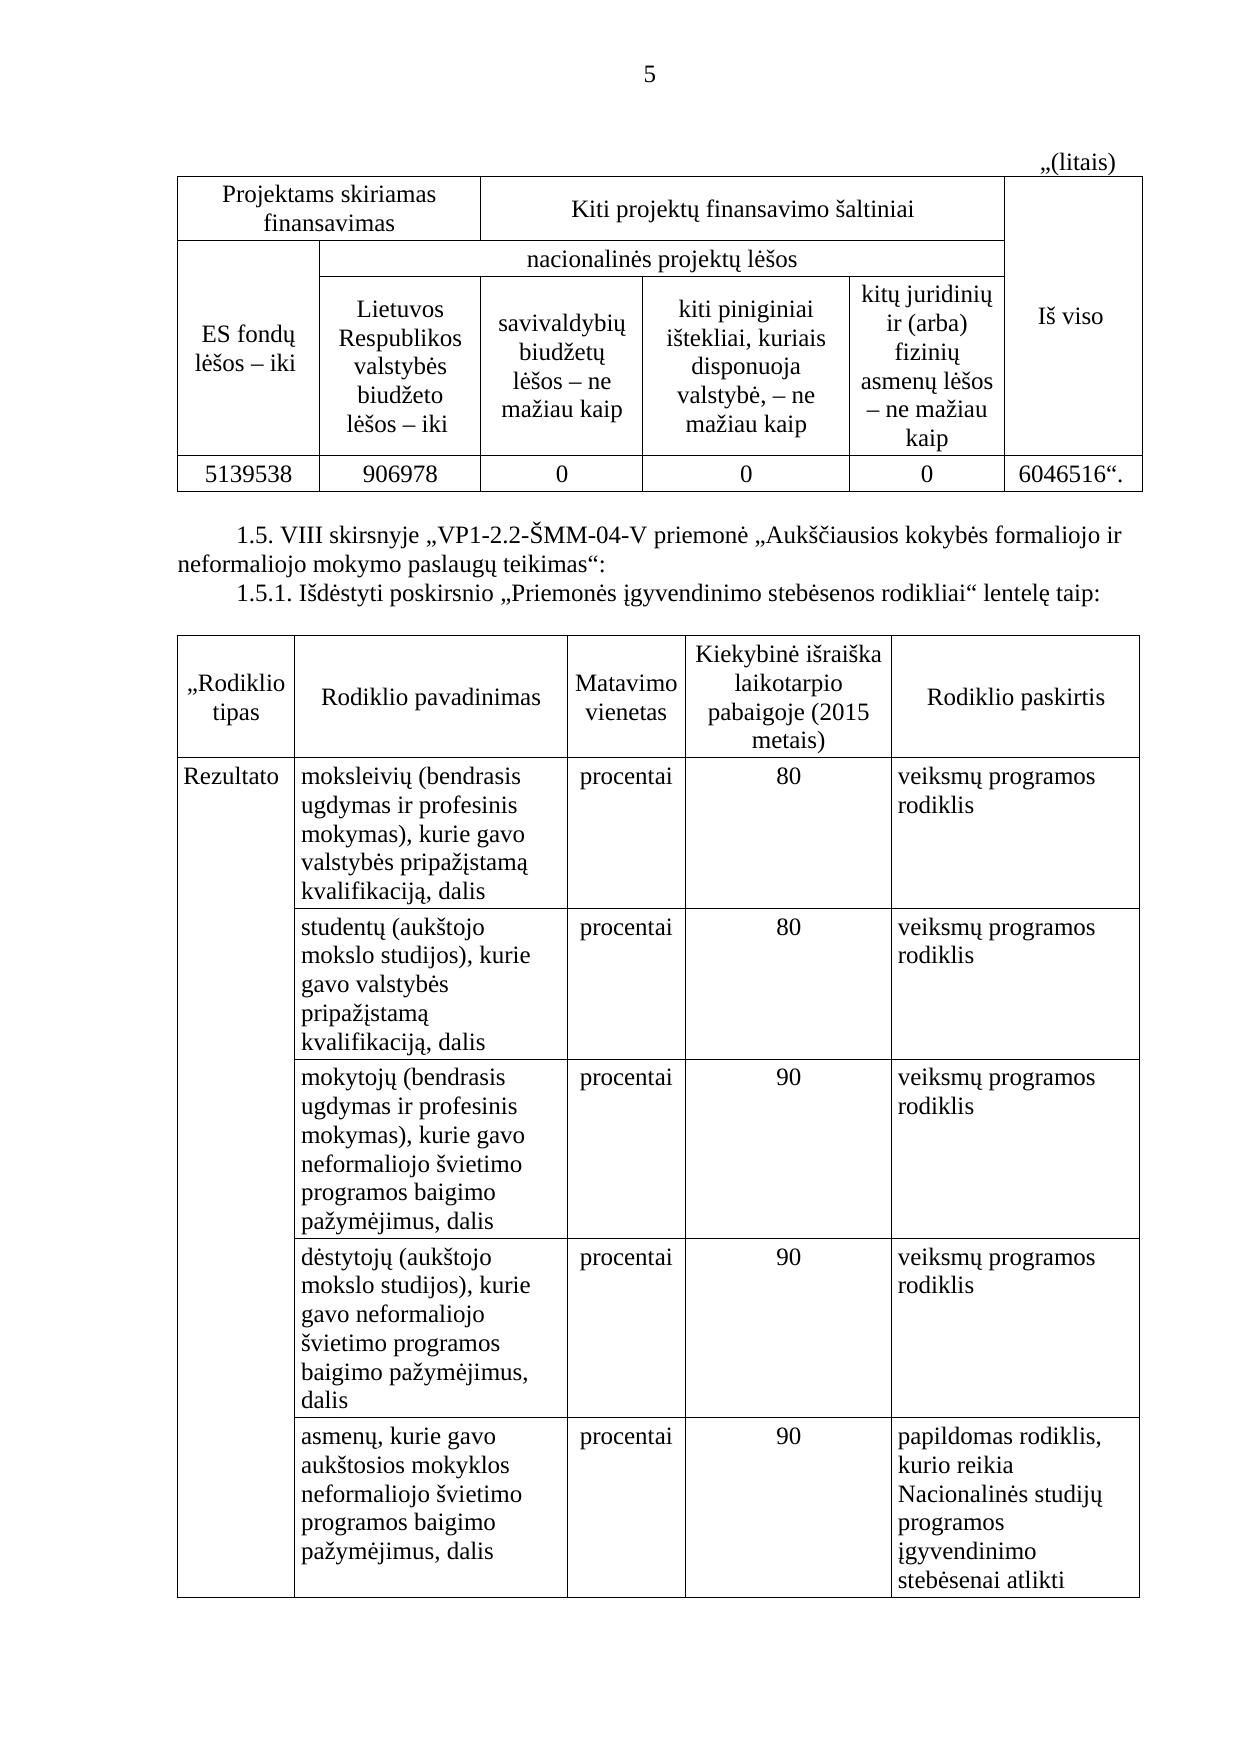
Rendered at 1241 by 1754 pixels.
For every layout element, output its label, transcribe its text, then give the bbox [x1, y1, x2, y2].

table_header „Rodiklio tipas [178, 636, 294, 757]
table_cell 0 [850, 456, 1004, 491]
table_cell moksleivių (bendrasis ugdymas ir profesinis mokymas), kurie gavo valstybės pripažįstamą kvalifikaciją, dalis [295, 758, 567, 908]
table_cell 0 [481, 456, 642, 491]
table_cell 0 [643, 456, 849, 491]
table_cell 906978 [320, 456, 480, 491]
table_cell nacionalinės projektų lėšos [320, 241, 1004, 276]
table_header Iš viso [1005, 177, 1142, 455]
table_cell Lietuvos Respublikos valstybės biudžeto lėšos – iki [320, 277, 480, 455]
table_header Projektams skiriamas finansavimas [178, 177, 480, 240]
table_cell procentai [568, 758, 685, 908]
table_cell dėstytojų (aukštojo mokslo studijos), kurie gavo neformaliojo švietimo programos baigimo pažymėjimus, dalis [295, 1239, 567, 1417]
table_cell procentai [568, 909, 685, 1058]
table_cell procentai [568, 1418, 685, 1597]
table_cell veiksmų programos rodiklis [892, 1060, 1139, 1238]
table_cell 90 [686, 1239, 891, 1417]
table_cell procentai [568, 1239, 685, 1417]
table_cell studentų (aukštojo mokslo studijos), kurie gavo valstybės pripažįstamą kvalifikaciją, dalis [295, 909, 567, 1058]
table_cell 80 [686, 909, 891, 1058]
table_cell kiti piniginiai ištekliai, kuriais disponuoja valstybė, – ne mažiau kaip [643, 277, 849, 455]
table_cell 80 [686, 758, 891, 908]
table_header Kiti projektų finansavimo šaltiniai [481, 177, 1004, 240]
table_cell 6046516“. [1005, 456, 1142, 491]
table_cell veiksmų programos rodiklis [892, 1239, 1139, 1417]
table_cell ES fondų lėšos – iki [178, 241, 319, 455]
table_header Rodiklio paskirtis [892, 636, 1139, 757]
table_cell kitų juridinių ir (arba) fizinių asmenų lėšos – ne mažiau kaip [850, 277, 1004, 455]
table_header Matavimo vienetas [568, 636, 685, 757]
table_cell 90 [686, 1418, 891, 1597]
table_cell Rezultato [178, 758, 294, 1597]
table_header Rodiklio pavadinimas [295, 636, 567, 757]
text 1.5.1. Išdėstyti poskirsnio „Priemonės įgyvendinimo stebėsenos rodikliai“ lentelę taip: [177, 578, 1122, 607]
table_cell mokytojų (bendrasis ugdymas ir profesinis mokymas), kurie gavo neformaliojo švietimo programos baigimo pažymėjimus, dalis [295, 1060, 567, 1238]
table_cell asmenų, kurie gavo aukštosios mokyklos neformaliojo švietimo programos baigimo pažymėjimus, dalis [295, 1418, 567, 1597]
table_cell veiksmų programos rodiklis [892, 909, 1139, 1058]
table_cell 5139538 [178, 456, 319, 491]
table_cell procentai [568, 1060, 685, 1238]
table_cell papildomas rodiklis, kurio reikia Nacionalinės studijų programos įgyvendinimo stebėsenai atlikti [892, 1418, 1139, 1597]
table_header Kiekybinė išraiška laikotarpio pabaigoje (2015 metais) [686, 636, 891, 757]
table_cell veiksmų programos rodiklis [892, 758, 1139, 908]
text 1.5. VIII skirsnyje „VP1-2.2-ŠMM-04-V priemonė „Aukščiausios kokybės formaliojo ir neformaliojo mokymo paslaugų teikimas“: [177, 520, 1122, 578]
table_cell 90 [686, 1060, 891, 1238]
table_cell savivaldybių biudžetų lėšos – ne mažiau kaip [481, 277, 642, 455]
text „(litais) [177, 147, 1122, 176]
